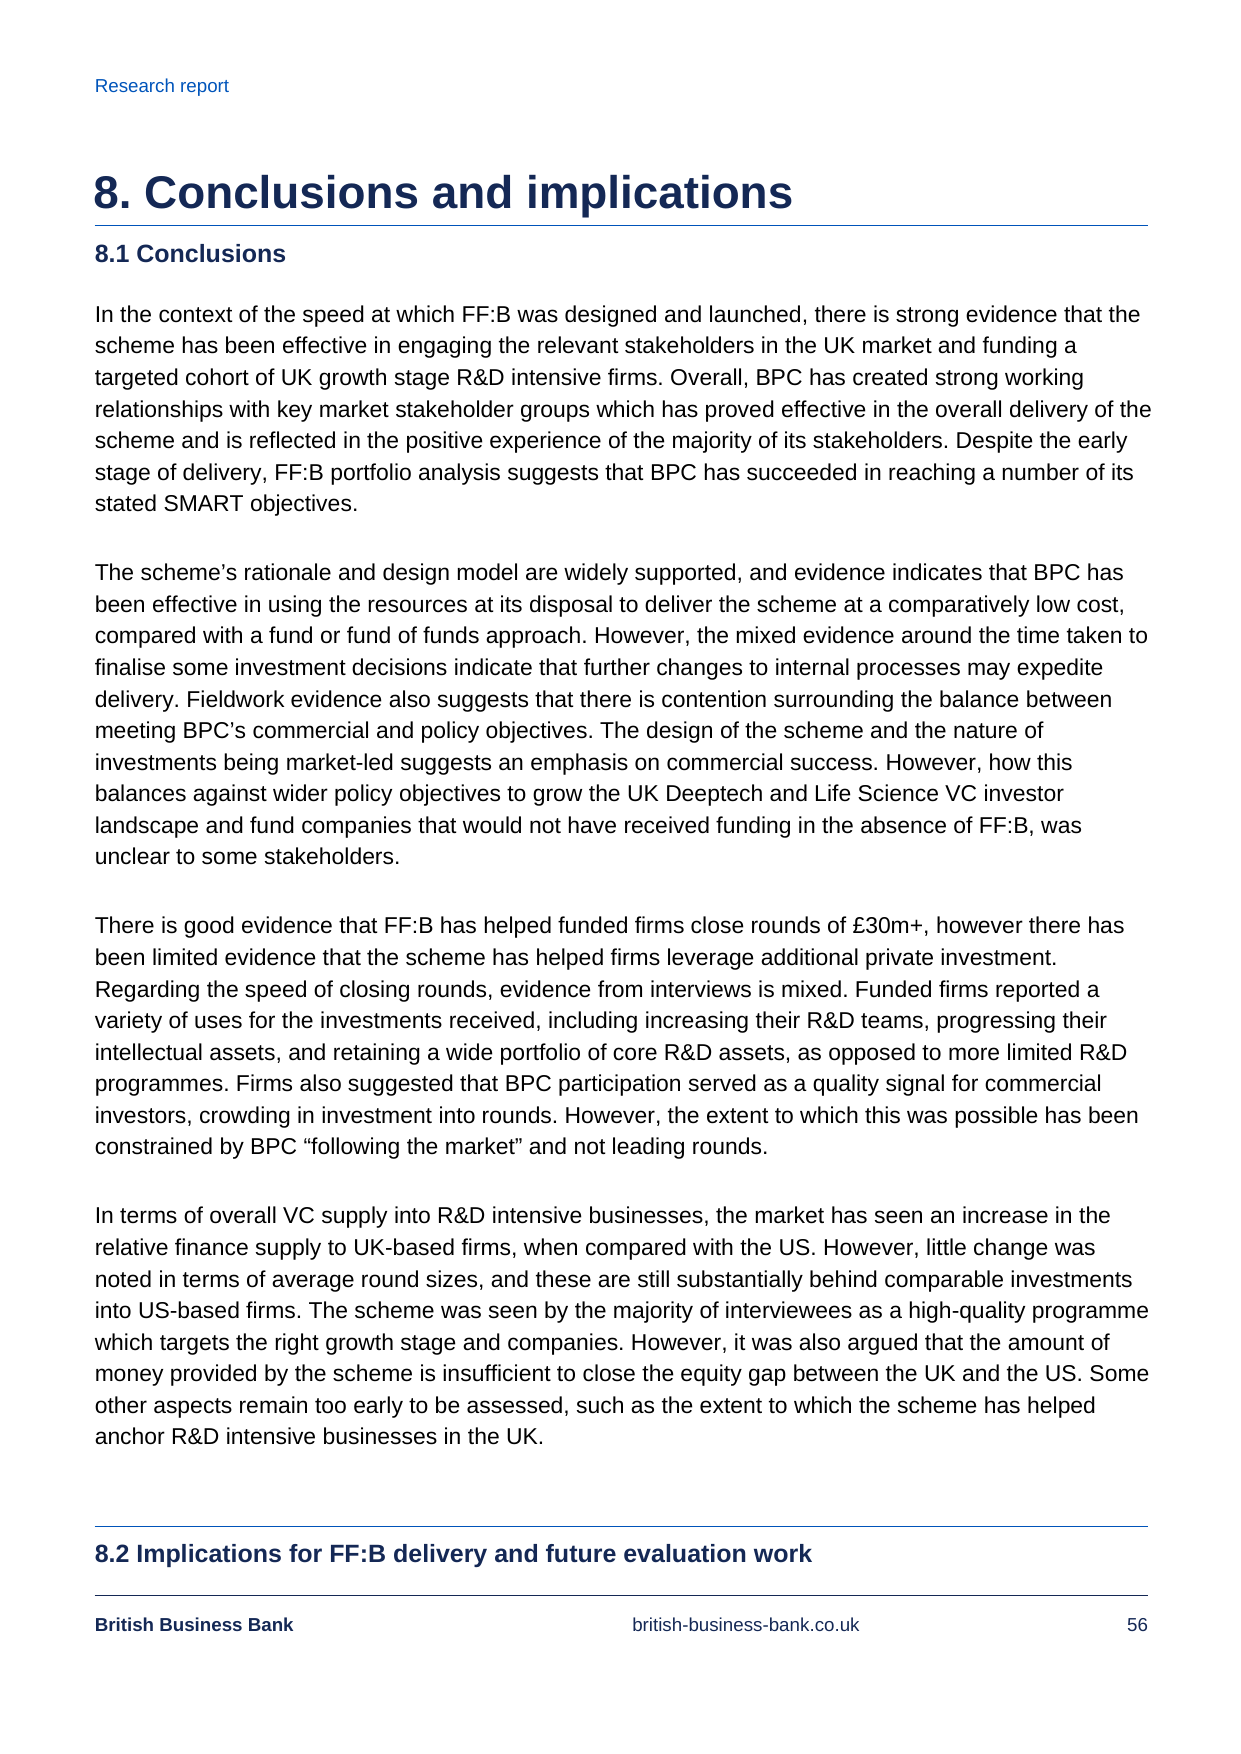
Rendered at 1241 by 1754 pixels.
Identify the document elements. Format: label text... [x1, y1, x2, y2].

subtitle 8. Conclusions and implications [93, 165, 1164, 218]
list The scheme’s rationale and design model are widely supported, and evidence indicates that BPC has been effective in using the resources at its disposal to deliver the scheme at a comparatively low cost, compared with a fund or fund of funds approach. However, the mixed evidence around the time taken to finalise some investment decisions indicate that further changes to internal processes may expedite delivery. Fieldwork evidence also suggests that there is contention surrounding the balance between meeting BPC’s commercial and policy objectives. The design of the scheme and the nature of investments being market-led suggests an emphasis on commercial success. However, how this balances against wider policy objectives to grow the UK Deeptech and Life Science VC investor landscape and fund companies that would not have received funding in the absence of FF:B, was unclear to some stakeholders. [94, 559, 1152, 870]
list In terms of overall VC supply into R&D intensive businesses, the market has seen an increase in the relative finance supply to UK-based firms, when compared with the US. However, little change was noted in terms of average round sizes, and these are still substantially behind comparable investments into US-based firms. The scheme was seen by the majority of interviewees as a high-quality programme which targets the right growth stage and companies. However, it was also argued that the amount of money provided by the scheme is insufficient to close the equity gap between the UK and the US. Some other aspects remain too early to be assessed, such as the extent to which the scheme has helped anchor R&D intensive businesses in the UK. [94, 1202, 1152, 1450]
subtitle 8.1 Conclusions [94, 226, 1148, 267]
subtitle 8.2 Implications for FF:B delivery and future evaluation work [94, 1527, 1148, 1568]
list In the context of the speed at which FF:B was designed and launched, there is strong evidence that the scheme has been effective in engaging the relevant stakeholders in the UK market and funding a targeted cohort of UK growth stage R&D intensive firms. Overall, BPC has created strong working relationships with key market stakeholder groups which has proved effective in the overall delivery of the scheme and is reflected in the positive experience of the majority of its stakeholders. Despite the early stage of delivery, FF:B portfolio analysis suggests that BPC has succeeded in reaching a number of its stated SMART objectives. [94, 301, 1152, 517]
list There is good evidence that FF:B has helped funded firms close rounds of £30m+, however there has been limited evidence that the scheme has helped firms leverage additional private investment. Regarding the speed of closing rounds, evidence from interviews is mixed. Funded firms reported a variety of uses for the investments received, including increasing their R&D teams, progressing their intellectual assets, and retaining a wide portfolio of core R&D assets, as opposed to more limited R&D programmes. Firms also suggested that BPC participation served as a quality signal for commercial investors, crowding in investment into rounds. However, the extent to which this was possible has been constrained by BPC “following the market” and not leading rounds. [94, 912, 1152, 1160]
